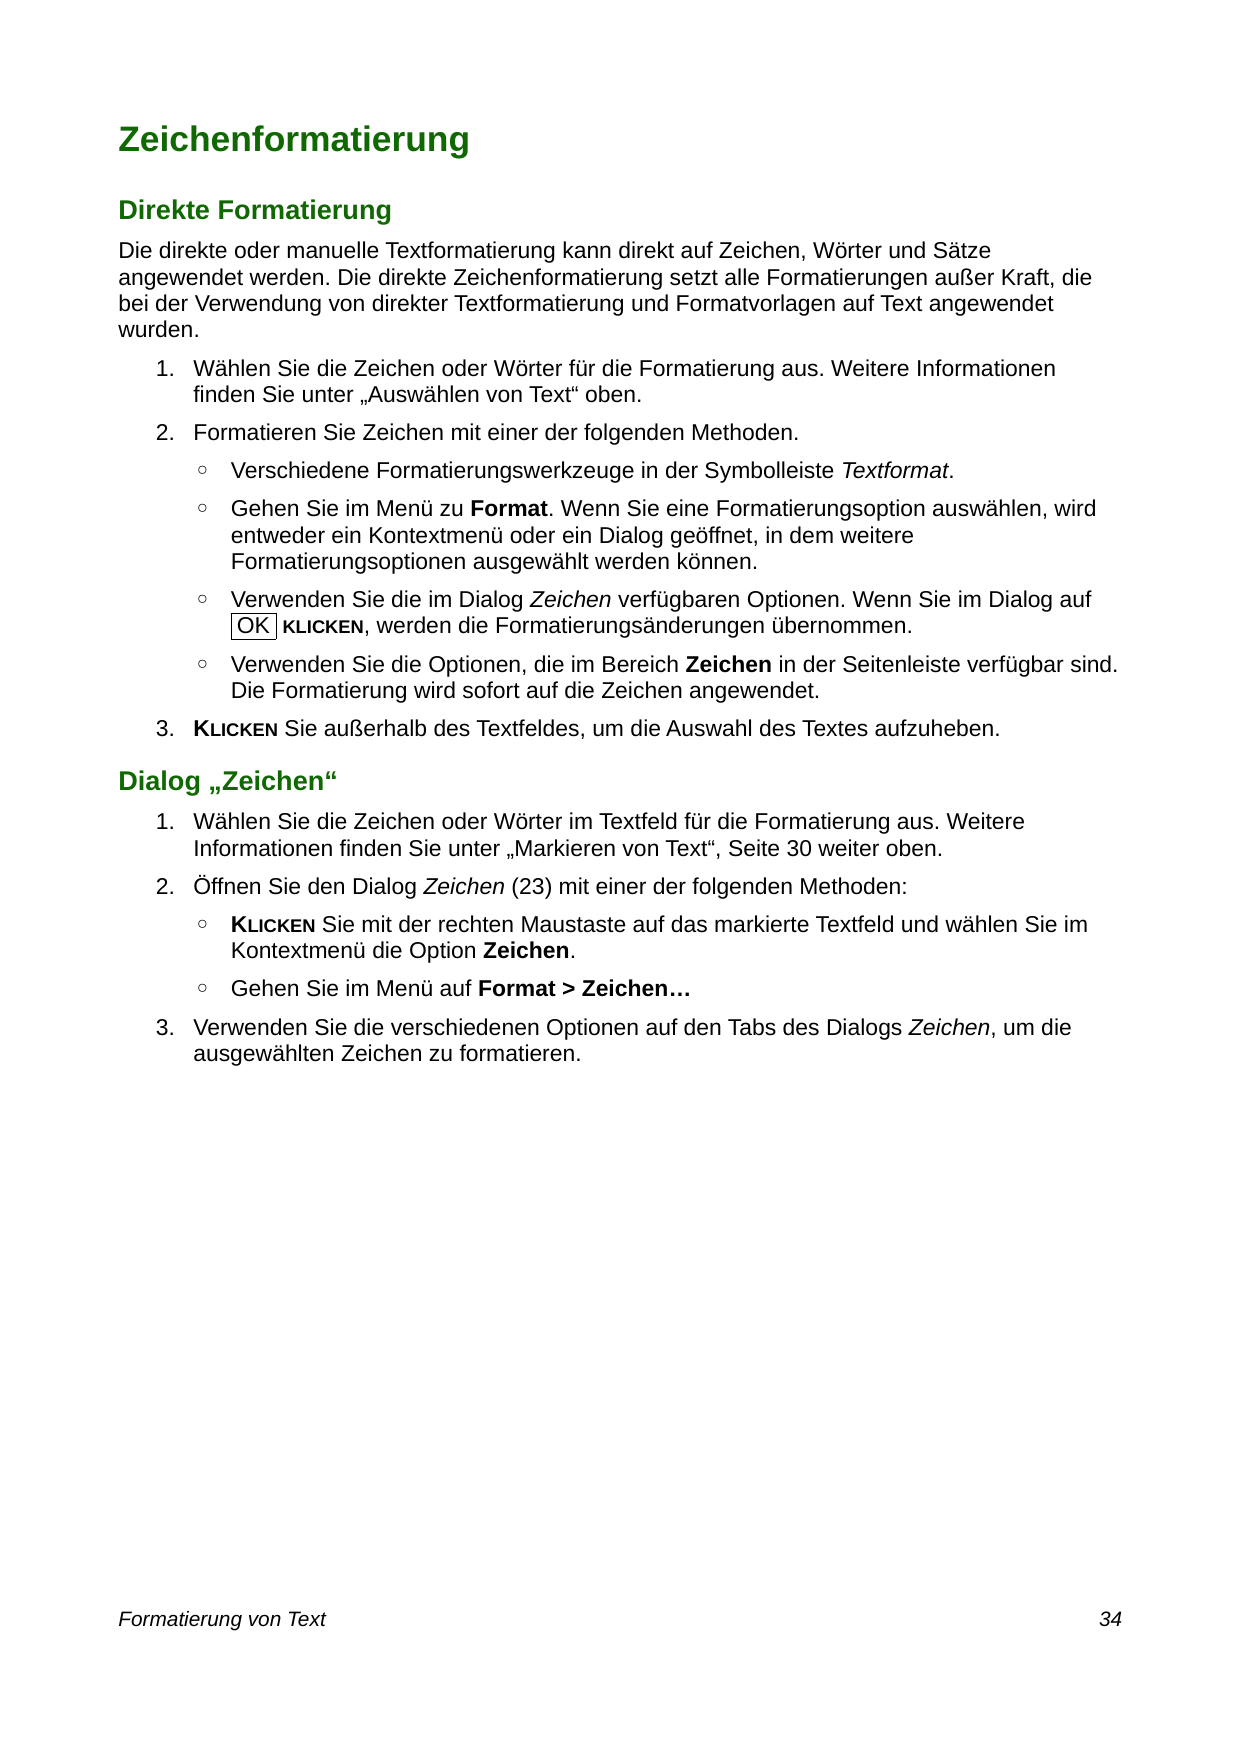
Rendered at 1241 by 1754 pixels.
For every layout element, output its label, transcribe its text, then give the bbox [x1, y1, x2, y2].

list Verwenden Sie die Optionen, die im Bereich Zeichen in der Seitenleiste verfügbar sind. Die Formatierung wird sofort auf die Zeichen angewendet. [193, 651, 1122, 703]
list Klicken Sie außerhalb des Textfeldes, um die Auswahl des Textes aufzuheben. [156, 715, 1122, 742]
list Klicken Sie mit der rechten Maustaste auf das markierte Textfeld und wählen Sie im Kontextmenü die Option Zeichen. [193, 911, 1122, 963]
list Öffnen Sie den Dialog Zeichen (Abbildung 23) mit einer der folgenden Methoden: [156, 873, 1122, 899]
subtitle Zeichenformatierung [118, 118, 1122, 159]
subtitle Dialog „Zeichen“ [118, 765, 1122, 796]
list Gehen Sie im Menü zu Format. Wenn Sie eine Formatierungsoption auswählen, wird entweder ein Kontextmenü oder ein Dialog geöffnet, in dem weitere Formatierungsoptionen ausgewählt werden können. [193, 495, 1122, 574]
list Verschiedene Formatierungswerkzeuge in der Symbolleiste Textformat. [193, 457, 1122, 483]
text Die direkte oder manuelle Textformatierung kann direkt auf Zeichen, Wörter und Sätze angewendet werden. Die direkte Zeichenformatierung setzt alle Formatierungen außer Kraft, die bei der Verwendung von direkter Textformatierung und Formatvorlagen auf Text angewendet wurden. [118, 237, 1122, 343]
list Formatieren Sie Zeichen mit einer der folgenden Methoden. [156, 419, 1122, 445]
list Verwenden Sie die verschiedenen Optionen auf den Tabs des Dialogs Zeichen, um die ausgewählten Zeichen zu formatieren. [156, 1013, 1122, 1066]
list Verwenden Sie die im Dialog Zeichen verfügbaren Optionen. Wenn Sie im Dialog auf OK klicken, werden die Formatierungsänderungen übernommen. [193, 586, 1122, 639]
list Wählen Sie die Zeichen oder Wörter im Textfeld für die Formatierung aus. Weitere Informationen finden Sie unter „Markieren von Text“, Seite 30 weiter oben. [156, 808, 1122, 861]
subtitle Direkte Formatierung [118, 194, 1122, 226]
list Wählen Sie die Zeichen oder Wörter für die Formatierung aus. Weitere Informationen finden Sie unter „Auswählen von Text“ oben. [156, 354, 1122, 407]
list Gehen Sie im Menü auf Format > Zeichen… [193, 975, 1122, 1002]
